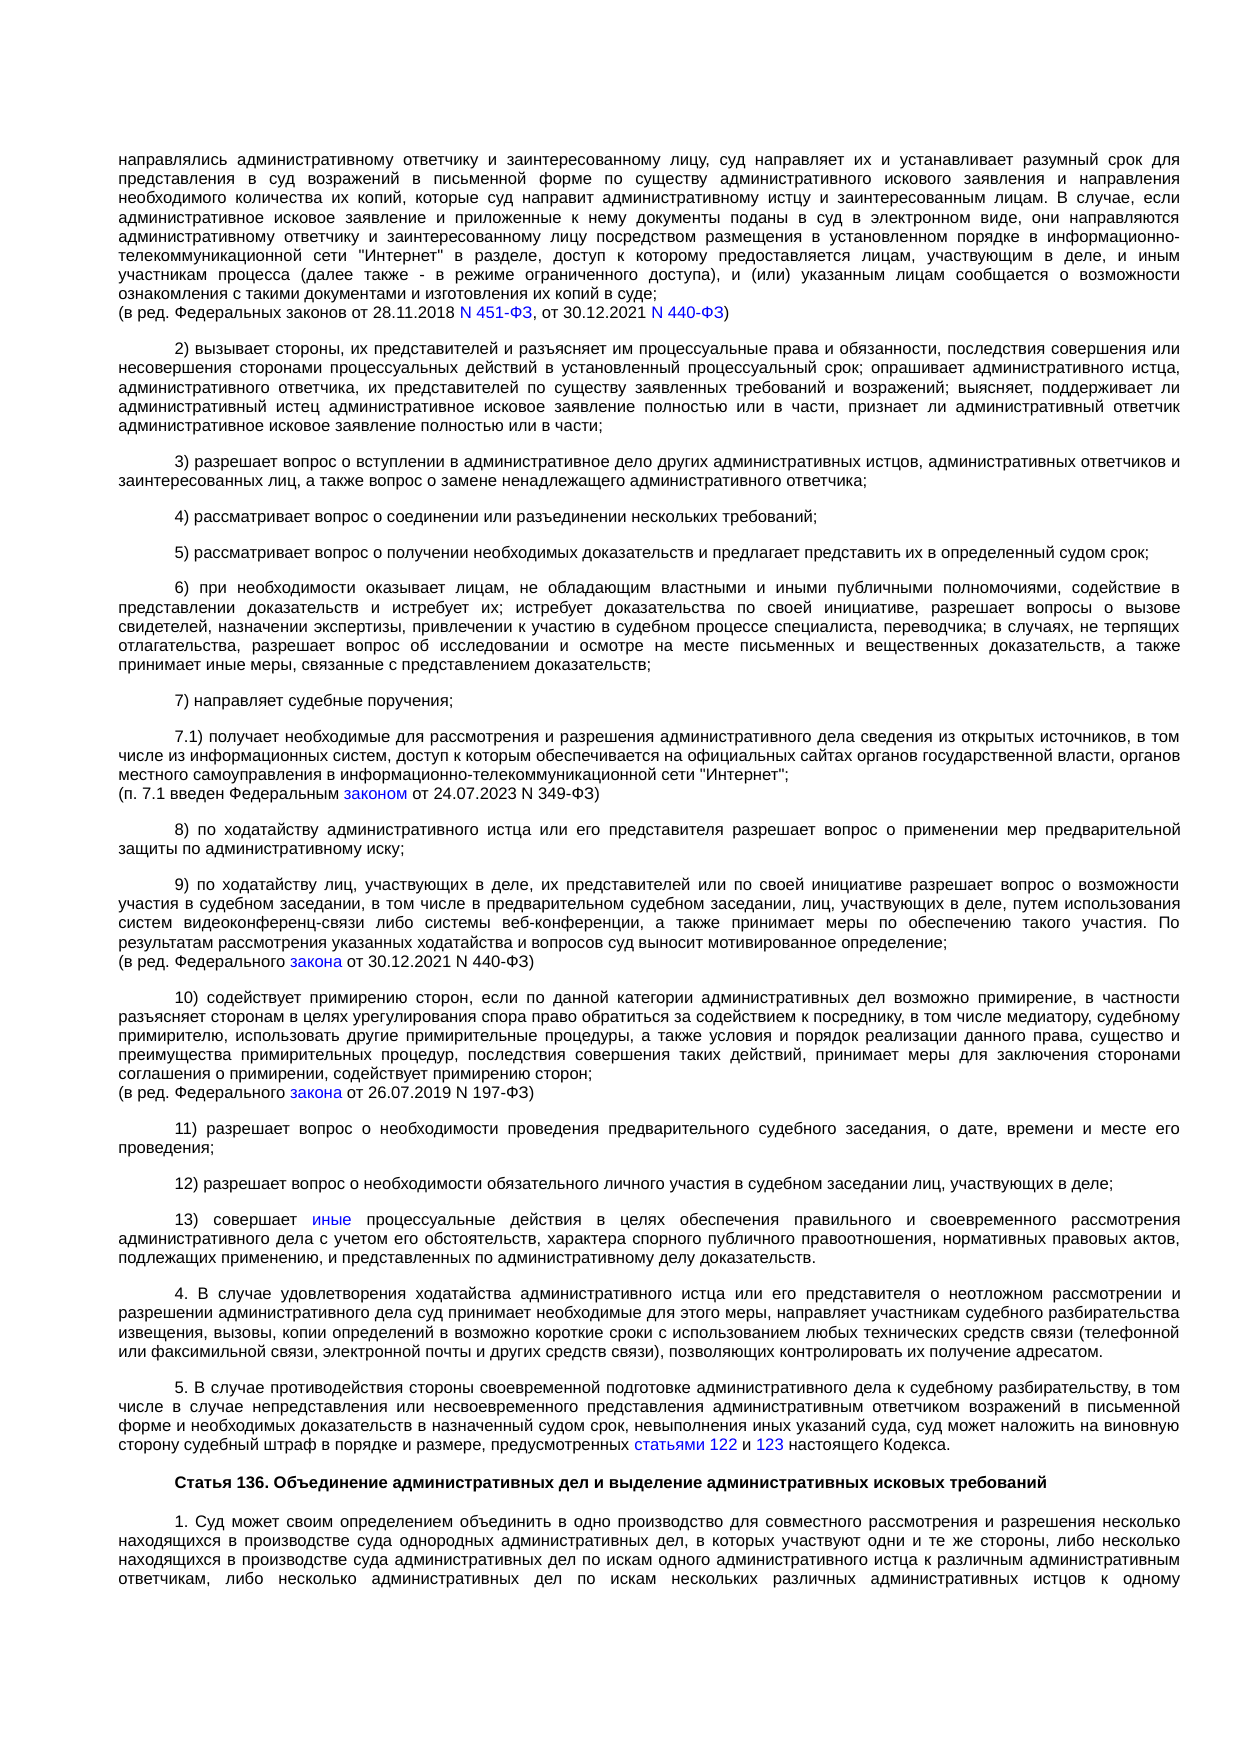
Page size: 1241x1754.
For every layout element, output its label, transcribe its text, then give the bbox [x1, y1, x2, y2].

text 6) при необходимости оказывает лицам, не обладающим властными и иными публичными полномочиями, содействие в представлении доказательств и истребует их; истребует доказательства по своей инициативе, разрешает вопросы о вызове свидетелей, назначении экспертизы, привлечении к участию в судебном процессе специалиста, переводчика; в случаях, не терпящих отлагательства, разрешает вопрос об исследовании и осмотре на месте письменных и вещественных доказательств, а также принимает иные меры, связанные с представлением доказательств; [118, 578, 1181, 674]
text (в ред. Федеральных законов от 28.11.2018 N 451-ФЗ, от 30.12.2021 N 440-ФЗ) [118, 303, 1181, 322]
text (в ред. Федерального закона от 30.12.2021 N 440-ФЗ) [118, 952, 1181, 971]
text 9) по ходатайству лиц, участвующих в деле, их представителей или по своей инициативе разрешает вопрос о возможности участия в судебном заседании, в том числе в предварительном судебном заседании, лиц, участвующих в деле, путем использования систем видеоконференц-связи либо системы веб-конференции, а также принимает меры по обеспечению такого участия. По результатам рассмотрения указанных ходатайства и вопросов суд выносит мотивированное определение; [118, 875, 1181, 952]
text 3) разрешает вопрос о вступлении в административное дело других административных истцов, административных ответчиков и заинтересованных лиц, а также вопрос о замене ненадлежащего административного ответчика; [118, 452, 1181, 490]
text 4) рассматривает вопрос о соединении или разъединении нескольких требований; [118, 507, 1181, 526]
text 2) вызывает стороны, их представителей и разъясняет им процессуальные права и обязанности, последствия совершения или несовершения сторонами процессуальных действий в установленный процессуальный срок; опрашивает административного истца, административного ответчика, их представителей по существу заявленных требований и возражений; выясняет, поддерживает ли административный истец административное исковое заявление полностью или в части, признает ли административный ответчик административное исковое заявление полностью или в части; [118, 339, 1181, 435]
text 12) разрешает вопрос о необходимости обязательного личного участия в судебном заседании лиц, участвующих в деле; [118, 1174, 1181, 1193]
text (в ред. Федерального закона от 26.07.2019 N 197-ФЗ) [118, 1083, 1181, 1102]
text (п. 7.1 введен Федеральным законом от 24.07.2023 N 349-ФЗ) [118, 784, 1181, 803]
text направлялись административному ответчику и заинтересованному лицу, суд направляет их и устанавливает разумный срок для представления в суд возражений в письменной форме по существу административного искового заявления и направления необходимого количества их копий, которые суд направит административному истцу и заинтересованным лицам. В случае, если административное исковое заявление и приложенные к нему документы поданы в суд в электронном виде, они направляются административному ответчику и заинтересованному лицу посредством размещения в установленном порядке в информационно-телекоммуникационной сети "Интернет" в разделе, доступ к которому предоставляется лицам, участвующим в деле, и иным участникам процесса (далее также - в режиме ограниченного доступа), и (или) указанным лицам сообщается о возможности ознакомления с такими документами и изготовления их копий в суде; [118, 150, 1181, 303]
text 5. В случае противодействия стороны своевременной подготовке административного дела к судебному разбирательству, в том числе в случае непредставления или несвоевременного представления административным ответчиком возражений в письменной форме и необходимых доказательств в назначенный судом срок, невыполнения иных указаний суда, суд может наложить на виновную сторону судебный штраф в порядке и размере, предусмотренных статьями 122 и 123 настоящего Кодекса. [118, 1377, 1181, 1454]
text 11) разрешает вопрос о необходимости проведения предварительного судебного заседания, о дате, времени и месте его проведения; [118, 1119, 1181, 1157]
text 8) по ходатайству административного истца или его представителя разрешает вопрос о применении мер предварительной защиты по административному иску; [118, 820, 1181, 858]
text 7) направляет судебные поручения; [118, 691, 1181, 710]
text 5) рассматривает вопрос о получении необходимых доказательств и предлагает представить их в определенный судом срок; [118, 542, 1181, 562]
text 7.1) получает необходимые для рассмотрения и разрешения административного дела сведения из открытых источников, в том числе из информационных систем, доступ к которым обеспечивается на официальных сайтах органов государственной власти, органов местного самоуправления в информационно-телекоммуникационной сети "Интернет"; [118, 727, 1181, 784]
text 4. В случае удовлетворения ходатайства административного истца или его представителя о неотложном рассмотрении и разрешении административного дела суд принимает необходимые для этого меры, направляет участникам судебного разбирательства извещения, вызовы, копии определений в возможно короткие сроки с использованием любых технических средств связи (телефонной или факсимильной связи, электронной почты и других средств связи), позволяющих контролировать их получение адресатом. [118, 1284, 1181, 1361]
text 1. Суд может своим определением объединить в одно производство для совместного рассмотрения и разрешения несколько находящихся в производстве суда однородных административных дел, в которых участвуют одни и те же стороны, либо несколько находящихся в производстве суда административных дел по искам одного административного истца к различным административным ответчикам, либо несколько административных дел по искам нескольких различных административных истцов к одному [118, 1512, 1181, 1588]
subtitle Статья 136. Объединение административных дел и выделение административных исковых требований [118, 1473, 1181, 1492]
text 10) содействует примирению сторон, если по данной категории административных дел возможно примирение, в частности разъясняет сторонам в целях урегулирования спора право обратиться за содействием к посреднику, в том числе медиатору, судебному примирителю, использовать другие примирительные процедуры, а также условия и порядок реализации данного права, существо и преимущества примирительных процедур, последствия совершения таких действий, принимает меры для заключения сторонами соглашения о примирении, содействует примирению сторон; [118, 987, 1181, 1083]
text 13) совершает иные процессуальные действия в целях обеспечения правильного и своевременного рассмотрения административного дела с учетом его обстоятельств, характера спорного публичного правоотношения, нормативных правовых актов, подлежащих применению, и представленных по административному делу доказательств. [118, 1210, 1181, 1267]
